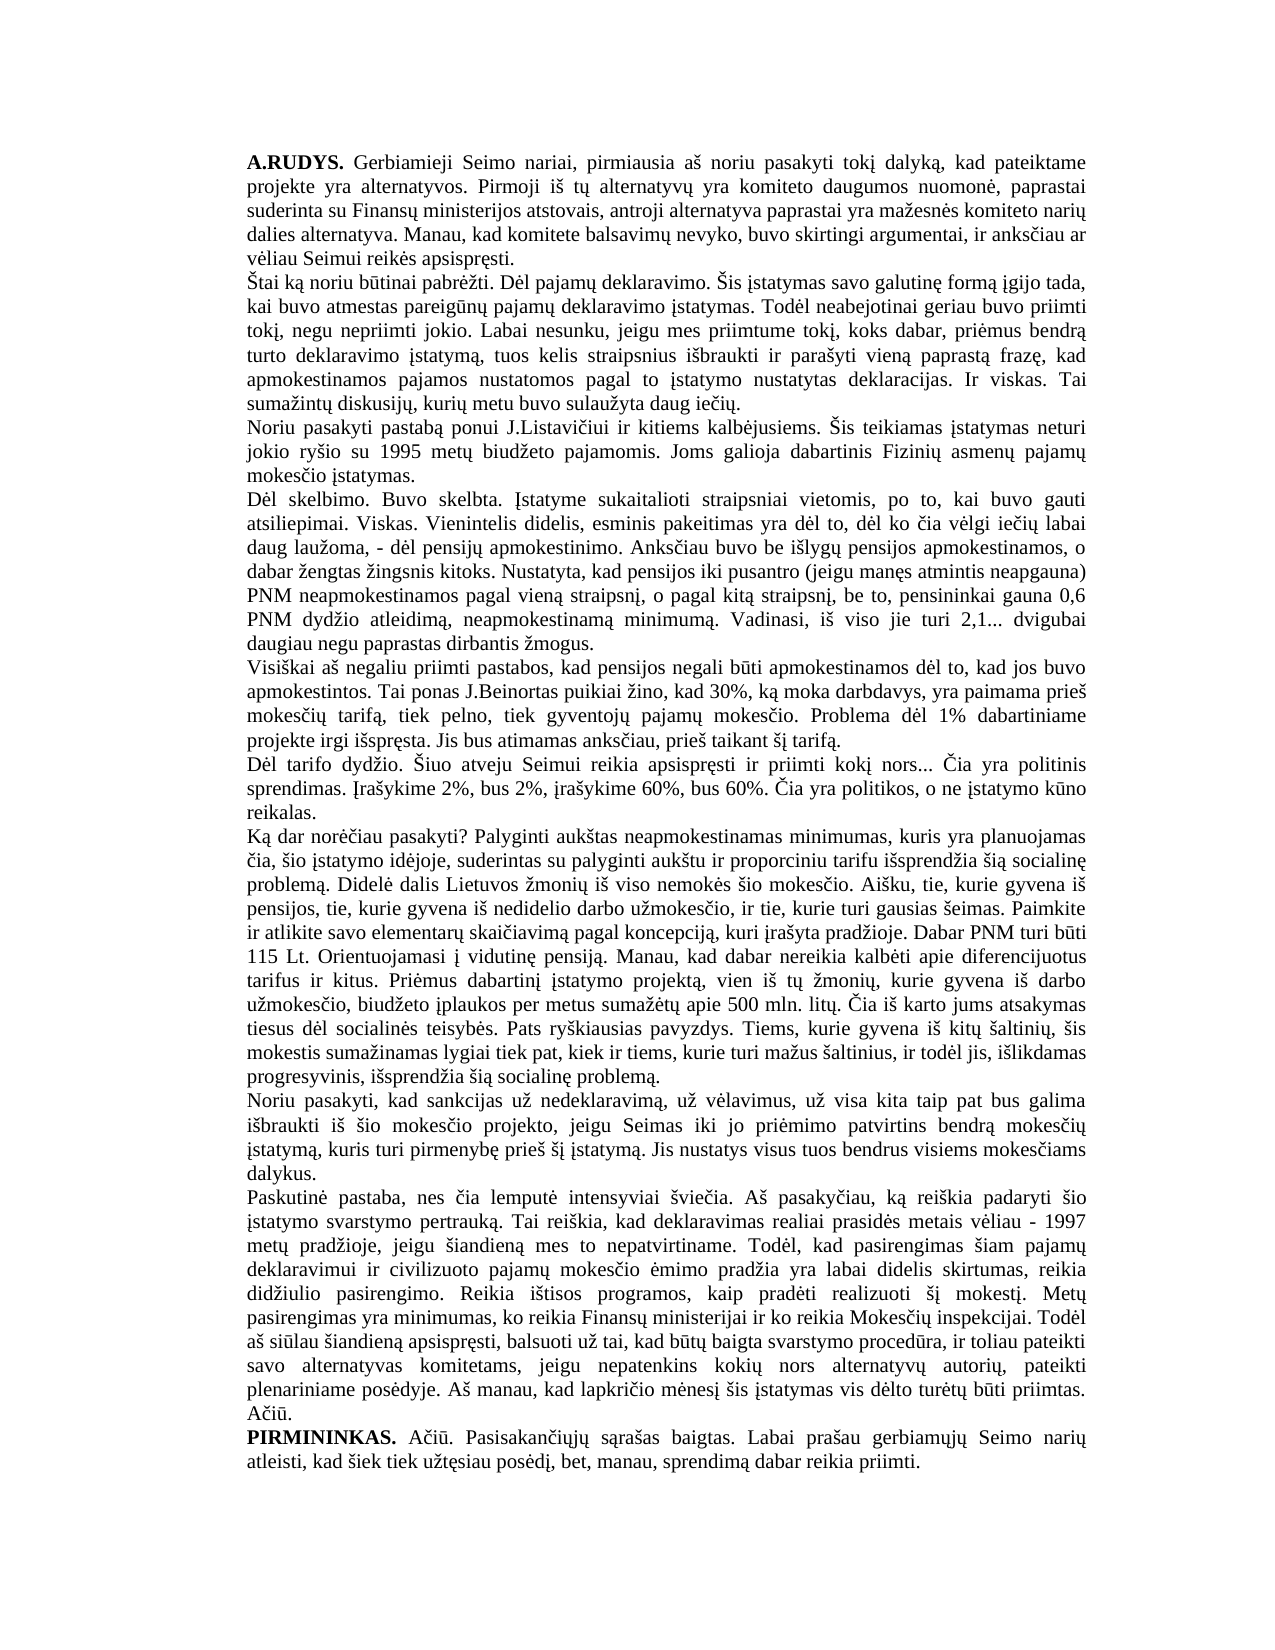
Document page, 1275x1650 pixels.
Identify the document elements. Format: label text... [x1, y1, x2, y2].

text Ką dar norėčiau pasakyti? Palyginti aukštas neapmokestinamas minimumas, kuris yra planuojamas čia, šio įstatymo idėjoje, suderintas su palyginti aukštu ir proporciniu tarifu išsprendžia šią socialinę problemą. Didelė dalis Lietuvos žmonių iš viso nemokės šio mokesčio. Aišku, tie, kurie gyvena iš pensijos, tie, kurie gyvena iš nedidelio darbo užmokesčio, ir tie, kurie turi gausias šeimas. Paimkite ir atlikite savo elementarų skaičiavimą pagal koncepciją, kuri įrašyta pradžioje. Dabar PNM turi būti 115 Lt. Orientuojamasi į vidutinę pensiją. Manau, kad dabar nereikia kalbėti apie diferencijuotus tarifus ir kitus. Priėmus dabartinį įstatymo projektą, vien iš tų žmonių, kurie gyvena iš darbo užmokesčio, biudžeto įplaukos per metus sumažėtų apie 500 mln. litų. Čia iš karto jums atsakymas tiesus dėl socialinės teisybės. Pats ryškiausias pavyzdys. Tiems, kurie gyvena iš kitų šaltinių, šis mokestis sumažinamas lygiai tiek pat, kiek ir tiems, kurie turi mažus šaltinius, ir todėl jis, išlikdamas progresyvinis, išsprendžia šią socialinę problemą. [247, 824, 1087, 1088]
text Paskutinė pastaba, nes čia lemputė intensyviai šviečia. Aš pasakyčiau, ką reiškia padaryti šio įstatymo svarstymo pertrauką. Tai reiškia, kad deklaravimas realiai prasidės metais vėliau - 1997 metų pradžioje, jeigu šiandieną mes to nepatvirtiname. Todėl, kad pasirengimas šiam pajamų deklaravimui ir civilizuoto pajamų mokesčio ėmimo pradžia yra labai didelis skirtumas, reikia didžiulio pasirengimo. Reikia ištisos programos, kaip pradėti realizuoti šį mokestį. Metų pasirengimas yra minimumas, ko reikia Finansų ministerijai ir ko reikia Mokesčių inspekcijai. Todėl aš siūlau šiandieną apsispręsti, balsuoti už tai, kad būtų baigta svarstymo procedūra, ir toliau pateikti savo alternatyvas komitetams, jeigu nepatenkins kokių nors alternatyvų autorių, pateikti plenariniame posėdyje. Aš manau, kad lapkričio mėnesį šis įstatymas vis dėlto turėtų būti priimtas. Ačiū. [247, 1185, 1087, 1425]
text Noriu pasakyti pastabą ponui J.Listavičiui ir kitiems kalbėjusiems. Šis teikiamas įstatymas neturi jokio ryšio su 1995 metų biudžeto pajamomis. Joms galioja dabartinis Fizinių asmenų pajamų mokesčio įstatymas. [247, 415, 1087, 487]
text Dėl skelbimo. Buvo skelbta. Įstatyme sukaitalioti straipsniai vietomis, po to, kai buvo gauti atsiliepimai. Viskas. Vienintelis didelis, esminis pakeitimas yra dėl to, dėl ko čia vėlgi iečių labai daug laužoma, - dėl pensijų apmokestinimo. Anksčiau buvo be išlygų pensijos apmokestinamos, o dabar žengtas žingsnis kitoks. Nustatyta, kad pensijos iki pusantro (jeigu manęs atmintis neapgauna) PNM neapmokestinamos pagal vieną straipsnį, o pagal kitą straipsnį, be to, pensininkai gauna 0,6 PNM dydžio atleidimą, neapmokestinamą minimumą. Vadinasi, iš viso jie turi 2,1... dvigubai daugiau negu paprastas dirbantis žmogus. [247, 487, 1087, 655]
text PIRMININKAS. Ačiū. Pasisakančiųjų sąrašas baigtas. Labai prašau gerbiamųjų Seimo narių atleisti, kad šiek tiek užtęsiau posėdį, bet, manau, sprendimą dabar reikia priimti. [247, 1425, 1087, 1473]
text Noriu pasakyti, kad sankcijas už nedeklaravimą, už vėlavimus, už visa kita taip pat bus galima išbraukti iš šio mokesčio projekto, jeigu Seimas iki jo priėmimo patvirtins bendrą mokesčių įstatymą, kuris turi pirmenybę prieš šį įstatymą. Jis nustatys visus tuos bendrus visiems mokesčiams dalykus. [247, 1088, 1087, 1185]
text Štai ką noriu būtinai pabrėžti. Dėl pajamų deklaravimo. Šis įstatymas savo galutinę formą įgijo tada, kai buvo atmestas pareigūnų pajamų deklaravimo įstatymas. Todėl neabejotinai geriau buvo priimti tokį, negu nepriimti jokio. Labai nesunku, jeigu mes priimtume tokį, koks dabar, priėmus bendrą turto deklaravimo įstatymą, tuos kelis straipsnius išbraukti ir parašyti vieną paprastą frazę, kad apmokestinamos pajamos nustatomos pagal to įstatymo nustatytas deklaracijas. Ir viskas. Tai sumažintų diskusijų, kurių metu buvo sulaužyta daug iečių. [247, 270, 1087, 415]
text Visiškai aš negaliu priimti pastabos, kad pensijos negali būti apmokestinamos dėl to, kad jos buvo apmokestintos. Tai ponas J.Beinortas puikiai žino, kad 30%, ką moka darbdavys, yra paimama prieš mokesčių tarifą, tiek pelno, tiek gyventojų pajamų mokesčio. Problema dėl 1% dabartiniame projekte irgi išspręsta. Jis bus atimamas anksčiau, prieš taikant šį tarifą. [247, 655, 1087, 752]
text A.RUDYS. Gerbiamieji Seimo nariai, pirmiausia aš noriu pasakyti tokį dalyką, kad pateiktame projekte yra alternatyvos. Pirmoji iš tų alternatyvų yra komiteto daugumos nuomonė, paprastai suderinta su Finansų ministerijos atstovais, antroji alternatyva paprastai yra mažesnės komiteto narių dalies alternatyva. Manau, kad komitete balsavimų nevyko, buvo skirtingi argumentai, ir anksčiau ar vėliau Seimui reikės apsispręsti. [247, 150, 1087, 270]
text Dėl tarifo dydžio. Šiuo atveju Seimui reikia apsispręsti ir priimti kokį nors... Čia yra politinis sprendimas. Įrašykime 2%, bus 2%, įrašykime 60%, bus 60%. Čia yra politikos, o ne įstatymo kūno reikalas. [247, 752, 1087, 824]
